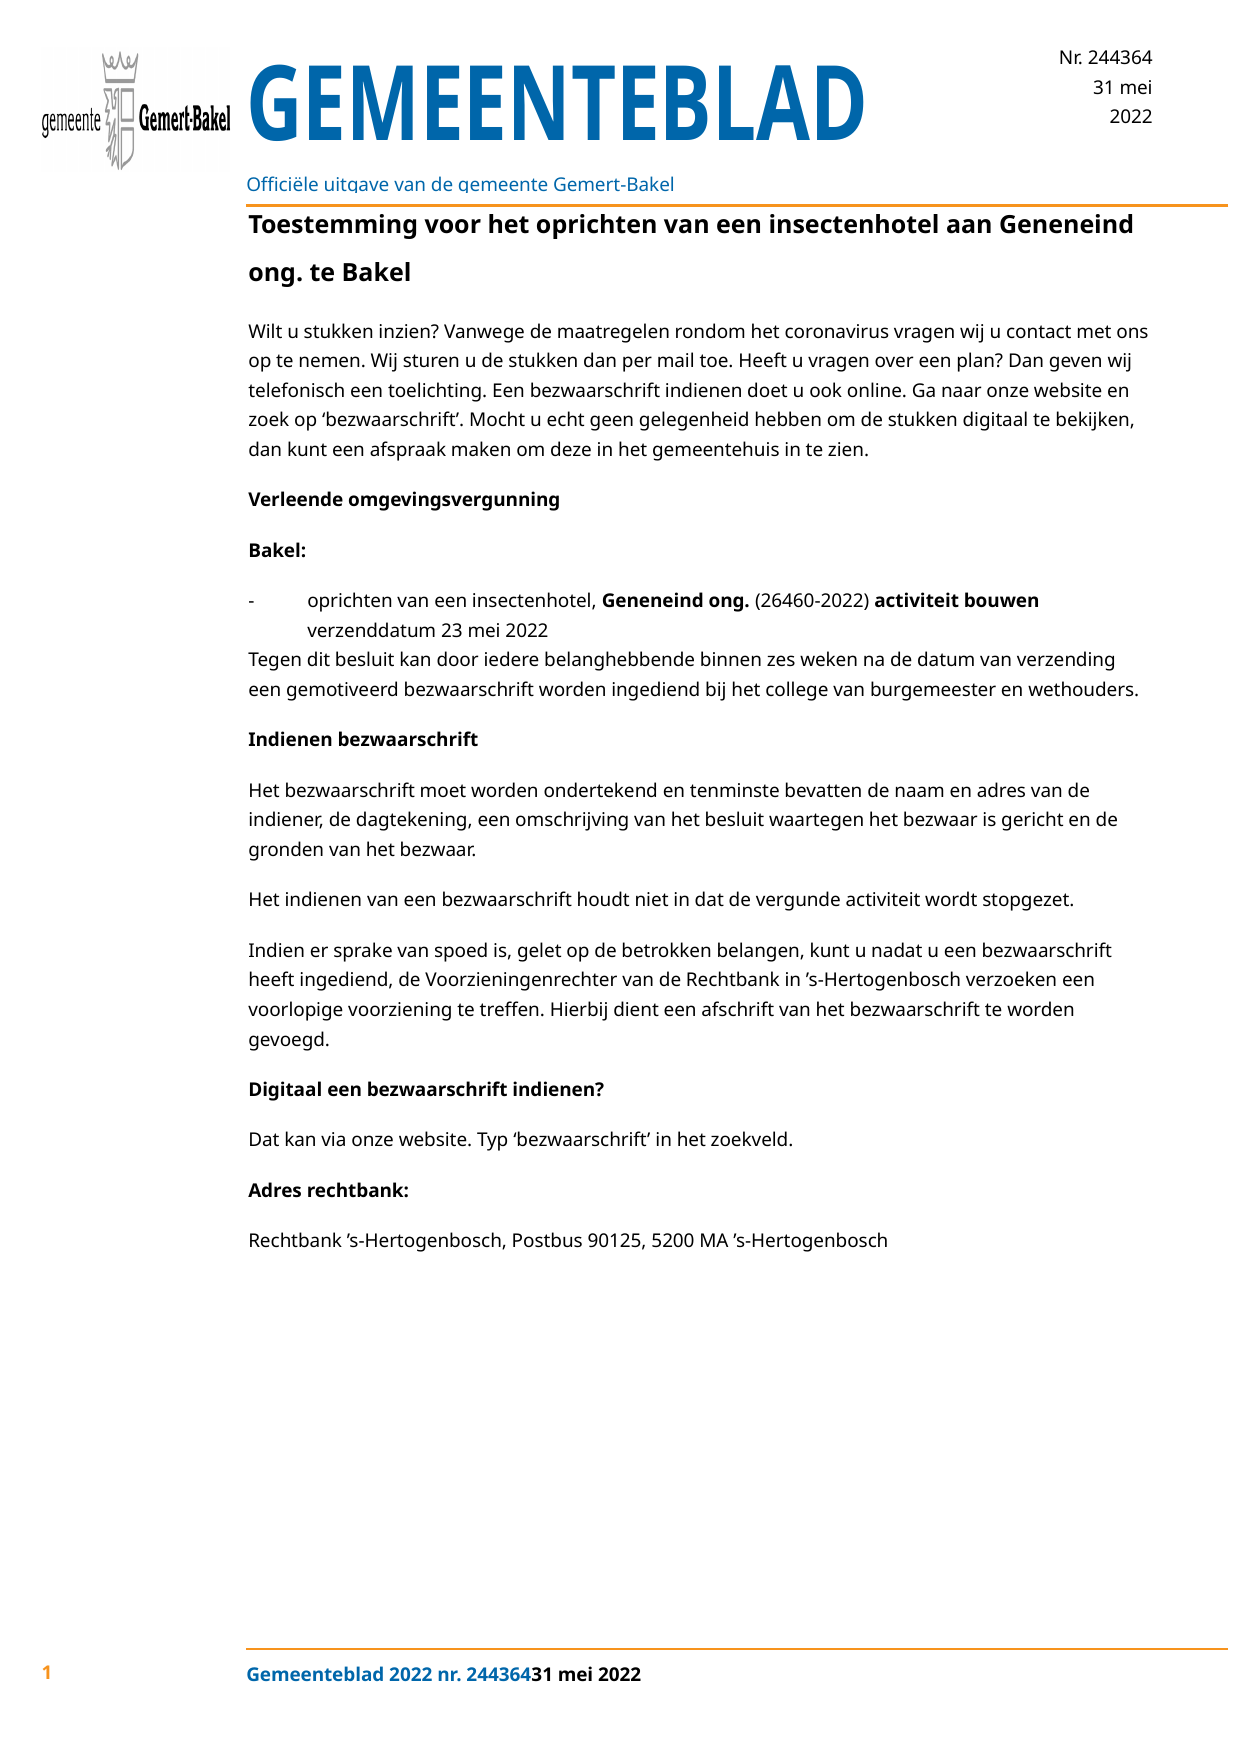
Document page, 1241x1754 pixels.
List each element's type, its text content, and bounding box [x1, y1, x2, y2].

text Rechtbank ’s-Hertogenbosch, Postbus 90125, 5200 MA ’s-Hertogenbosch [248, 1227, 1152, 1253]
text Tegen dit besluit kan door iedere belanghebbende binnen zes weken na de datum van verzending een gemotiveerd bezwaarschrift worden ingediend bij het college van burgemeester en wethouders. [248, 647, 1152, 702]
text Indien er sprake van spoed is, gelet op de betrokken belangen, kunt u nadat u een bezwaarschrift heeft ingediend, de Voorzieningenrechter van de Rechtbank in ’s-Hertogenbosch verzoeken een voorlopige voorziening te treffen. Hierbij dient een afschrift van het bezwaarschrift te worden gevoegd. [248, 937, 1152, 1052]
text Wilt u stukken inzien? Vanwege de maatregelen rondom het coronavirus vragen wij u contact met ons op te nemen. Wij sturen u de stukken dan per mail toe. Heeft u vragen over een plan? Dan geven wij telefonisch een toelichting. Een bezwaarschrift indienen doet u ook online. Ga naar onze website en zoek op ‘bezwaarschrift’. Mocht u echt geen gelegenheid hebben om de stukken digitaal te bekijken, dan kunt een afspraak maken om deze in het gemeentehuis in te zien. [248, 318, 1152, 462]
picture [41, 47, 231, 172]
text Adres rechtbank: [248, 1177, 1152, 1203]
text Bakel: [248, 537, 1152, 563]
text Toestemming voor het oprichten van een insectenhotel aan Geneneind ong. te Bakel [248, 207, 1152, 288]
text Verleende omgevingsvergunning [248, 487, 1152, 512]
text Digitaal een bezwaarschrift indienen? [248, 1076, 1152, 1102]
text Indienen bezwaarschrift [248, 727, 1152, 752]
text Het bezwaarschrift moet worden ondertekend en tenminste bevatten de naam en adres van de indiener, de dagtekening, een omschrijving van het besluit waartegen het bezwaar is gericht en de gronden van het bezwaar. [248, 777, 1152, 862]
text Het indienen van een bezwaarschrift houdt niet in dat de vergunde activiteit wordt stopgezet. [248, 887, 1152, 912]
text Dat kan via onze website. Typ ‘bezwaarschrift’ in het zoekveld. [248, 1127, 1152, 1152]
list oprichten van een insectenhotel, Geneneind ong. (26460-2022) activiteit bouwen verzenddatum 23 mei 2022 [248, 587, 1152, 643]
